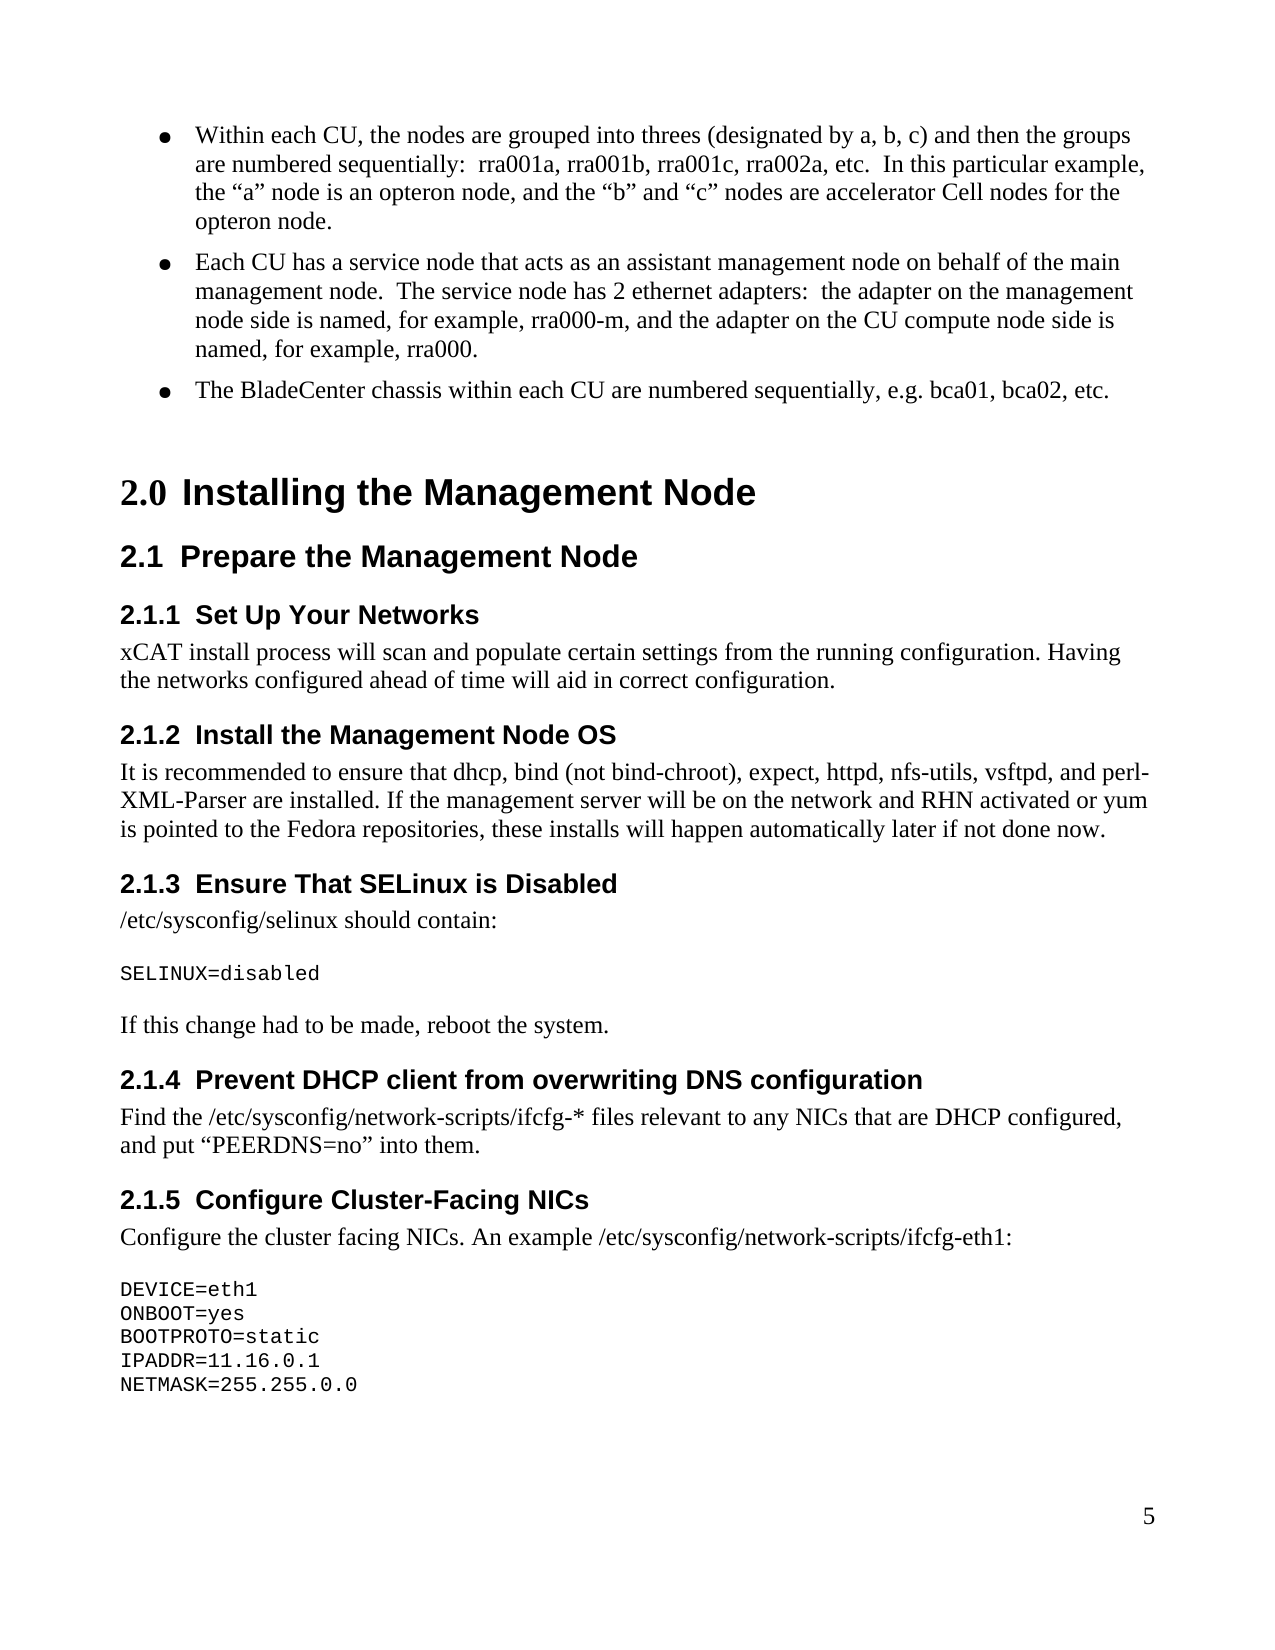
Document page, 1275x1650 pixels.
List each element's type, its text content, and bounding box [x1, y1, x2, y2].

text Find the /etc/sysconfig/network-scripts/ifcfg-* files relevant to any NICs that are DHCP configured, and put “PEERDNS=no” into them. [120, 1102, 1155, 1159]
subtitle Prevent DHCP client from overwriting DNS configuration [120, 1064, 1155, 1095]
text Configure the cluster facing NICs. An example /etc/sysconfig/network-scripts/ifcfg-eth1: [120, 1222, 1155, 1250]
subtitle Installing the Management Node [120, 470, 1155, 513]
text BOOTPROTO=static [120, 1326, 1155, 1350]
text NETMASK=255.255.0.0 [120, 1374, 1155, 1397]
text /etc/sysconfig/selinux should contain: [120, 906, 1155, 934]
text If this change had to be made, reboot the system. [120, 1010, 1155, 1039]
text IPADDR=11.16.0.1 [120, 1350, 1155, 1374]
list Within each CU, the nodes are grouped into threes (designated by a, b, c) and then the groups are numbered sequentially: rra001a, rra001b, rra001c, rra002a, etc. In this particular example, the “a” node is an opteron node, and the “b” and “c” nodes are accelerator Cell nodes for the opteron node. [157, 120, 1155, 235]
subtitle Prepare the Management Node [120, 538, 1155, 574]
text SELINUX=disabled [120, 963, 1155, 987]
list The BladeCenter chassis within each CU are numbered sequentially, e.g. bca01, bca02, etc. [157, 375, 1155, 404]
subtitle Set Up Your Networks [120, 599, 1155, 631]
list Each CU has a service node that acts as an assistant management node on behalf of the main management node. The service node has 2 ethernet adapters: the adapter on the management node side is named, for example, rra000-m, and the adapter on the CU compute node side is named, for example, rra000. [157, 247, 1155, 362]
text ONBOOT=yes [120, 1303, 1155, 1326]
subtitle Ensure That SELinux is Disabled [120, 868, 1155, 899]
text It is recommended to ensure that dhcp, bind (not bind-chroot), expect, httpd, nfs-utils, vsftpd, and perl-XML-Parser are installed. If the management server will be on the network and RHN activated or yum is pointed to the Fedora repositories, these installs will happen automatically later if not done now. [120, 757, 1155, 843]
text xCAT install process will scan and populate certain settings from the running configuration. Having the networks configured ahead of time will aid in correct configuration. [120, 637, 1155, 694]
subtitle Install the Management Node OS [120, 719, 1155, 751]
subtitle Configure Cluster-Facing NICs [120, 1184, 1155, 1215]
text DEVICE=eth1 [120, 1279, 1155, 1303]
